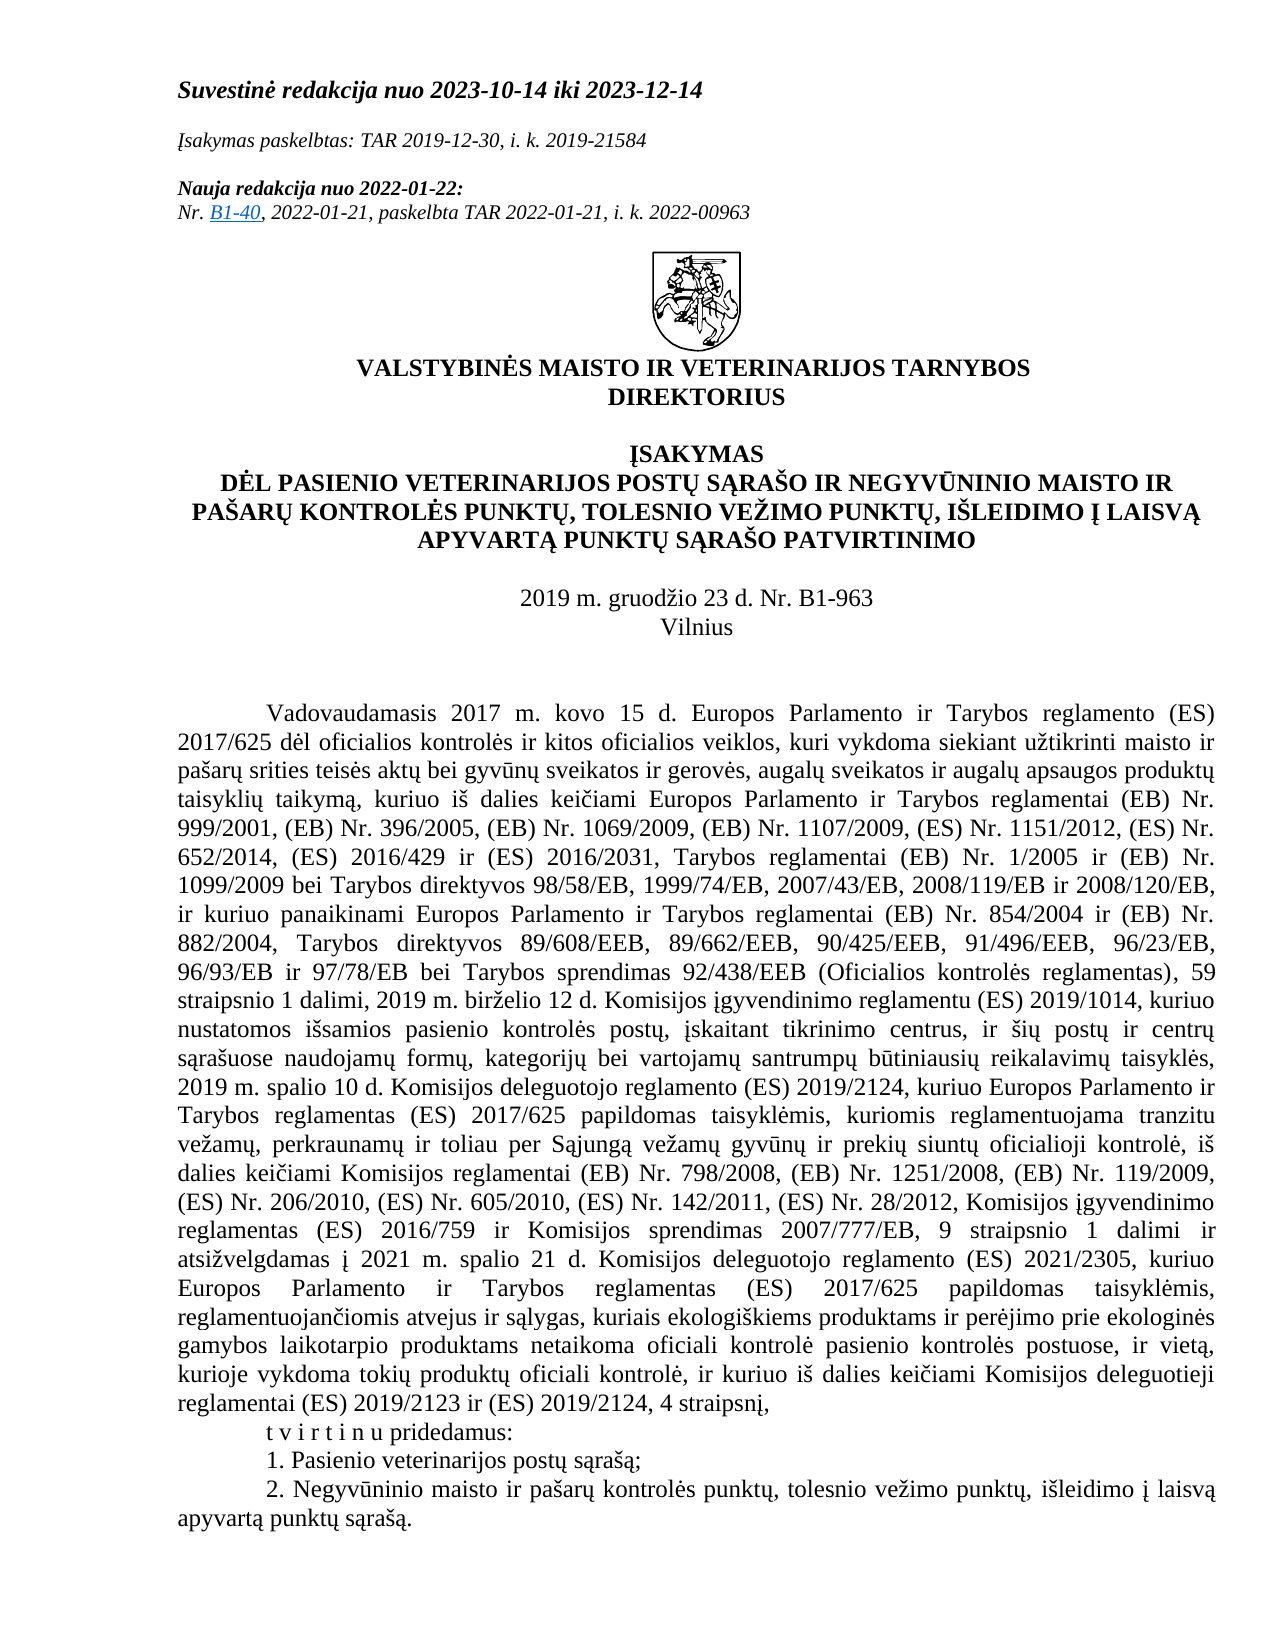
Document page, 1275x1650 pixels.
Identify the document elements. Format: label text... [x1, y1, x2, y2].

text VALSTYBINĖS MAISTO IR VETERINARIJOS TARNYBOS [177, 353, 1216, 382]
text Nr. B1-40, 2022-01-21, paskelbta TAR 2022-01-21, i. k. 2022-00963 [177, 200, 1216, 224]
text Nauja redakcija nuo 2022-01-22: [177, 176, 1216, 200]
text 2019 m. gruodžio 23 d. Nr. B1-963 [177, 583, 1216, 612]
text tvirtinupridedamus: [177, 1417, 1216, 1445]
text ĮSAKYMAS [177, 439, 1216, 468]
text Suvestinė redakcija nuo 2023-10-14 iki 2023-12-14 [177, 75, 1216, 104]
text Vadovaudamasis 2017 m. kovo 15 d. Europos Parlamento ir Tarybos reglamento (ES) 2017/625 dėl oficialios kontrolės ir kitos oficialios veiklos, kuri vykdoma siekiant užtikrinti maisto ir pašarų srities teisės aktų bei gyvūnų sveikatos ir gerovės, augalų sveikatos ir augalų apsaugos produktų taisyklių taikymą, kuriuo iš dalies keičiami Europos Parlamento ir Tarybos reglamentai (EB) Nr. 999/2001, (EB) Nr. 396/2005, (EB) Nr. 1069/2009, (EB) Nr. 1107/2009, (ES) Nr. 1151/2012, (ES) Nr. 652/2014, (ES) 2016/429 ir (ES) 2016/2031, Tarybos reglamentai (EB) Nr. 1/2005 ir (EB) Nr. 1099/2009 bei Tarybos direktyvos 98/58/EB, 1999/74/EB, 2007/43/EB, 2008/119/EB ir 2008/120/EB, ir kuriuo panaikinami Europos Parlamento ir Tarybos reglamentai (EB) Nr. 854/2004 ir (EB) Nr. 882/2004, Tarybos direktyvos 89/608/EEB, 89/662/EEB, 90/425/EEB, 91/496/EEB, 96/23/EB, 96/93/EB ir 97/78/EB bei Tarybos sprendimas 92/438/EEB (Oficialios kontrolės reglamentas), 59 straipsnio 1 dalimi, 2019 m. birželio 12 d. Komisijos įgyvendinimo reglamentu (ES) 2019/1014, kuriuo nustatomos išsamios pasienio kontrolės postų, įskaitant tikrinimo centrus, ir šių postų ir centrų sąrašuose naudojamų formų, kategorijų bei vartojamų santrumpų būtiniausių reikalavimų taisyklės, 2019 m. spalio 10 d. Komisijos deleguotojo reglamento (ES) 2019/2124, kuriuo Europos Parlamento ir Tarybos reglamentas (ES) 2017/625 papildomas taisyklėmis, kuriomis reglamentuojama tranzitu vežamų, perkraunamų ir toliau per Sąjungą vežamų gyvūnų ir prekių siuntų oficialioji kontrolė, iš dalies keičiami Komisijos reglamentai (EB) Nr. 798/2008, (EB) Nr. 1251/2008, (EB) Nr. 119/2009, (ES) Nr. 206/2010, (ES) Nr. 605/2010, (ES) Nr. 142/2011, (ES) Nr. 28/2012, Komisijos įgyvendinimo reglamentas (ES) 2016/759 ir Komisijos sprendimas 2007/777/EB, 9 straipsnio 1 dalimi ir atsižvelgdamas į 2021 m. spalio 21 d. Komisijos deleguotojo reglamento (ES) 2021/2305, kuriuo Europos Parlamento ir Tarybos reglamentas (ES) 2017/625 papildomas taisyklėmis, reglamentuojančiomis atvejus ir sąlygas, kuriais ekologiškiems produktams ir perėjimo prie ekologinės gamybos laikotarpio produktams netaikoma oficiali kontrolė pasienio kontrolės postuose, ir vietą, kurioje vykdoma tokių produktų oficiali kontrolė, ir kuriuo iš dalies keičiami Komisijos deleguotieji reglamentai (ES) 2019/2123 ir (ES) 2019/2124, 4 straipsnį, [177, 698, 1216, 1417]
text Vilnius [177, 612, 1216, 640]
text Įsakymas paskelbtas: TAR 2019-12-30, i. k. 2019-21584 [177, 128, 1216, 152]
text 1. Pasienio veterinarijos postų sąrašą; [177, 1445, 1216, 1474]
text DIREKTORIUS [177, 382, 1216, 410]
text DĖL PASIENIO VETERINARIJOS POSTŲ SĄRAŠO IR NEGYVŪNINIO MAISTO IR PAŠARŲ KONTROLĖS PUNKTŲ, TOLESNIO VEŽIMO PUNKTŲ, IŠLEIDIMO Į LAISVĄ APYVARTĄ PUNKTŲ SĄRAŠO PATVIRTINIMO [177, 468, 1216, 554]
text 2. Negyvūninio maisto ir pašarų kontrolės punktų, tolesnio vežimo punktų, išleidimo į laisvą apyvartą punktų sąrašą. [177, 1474, 1216, 1532]
